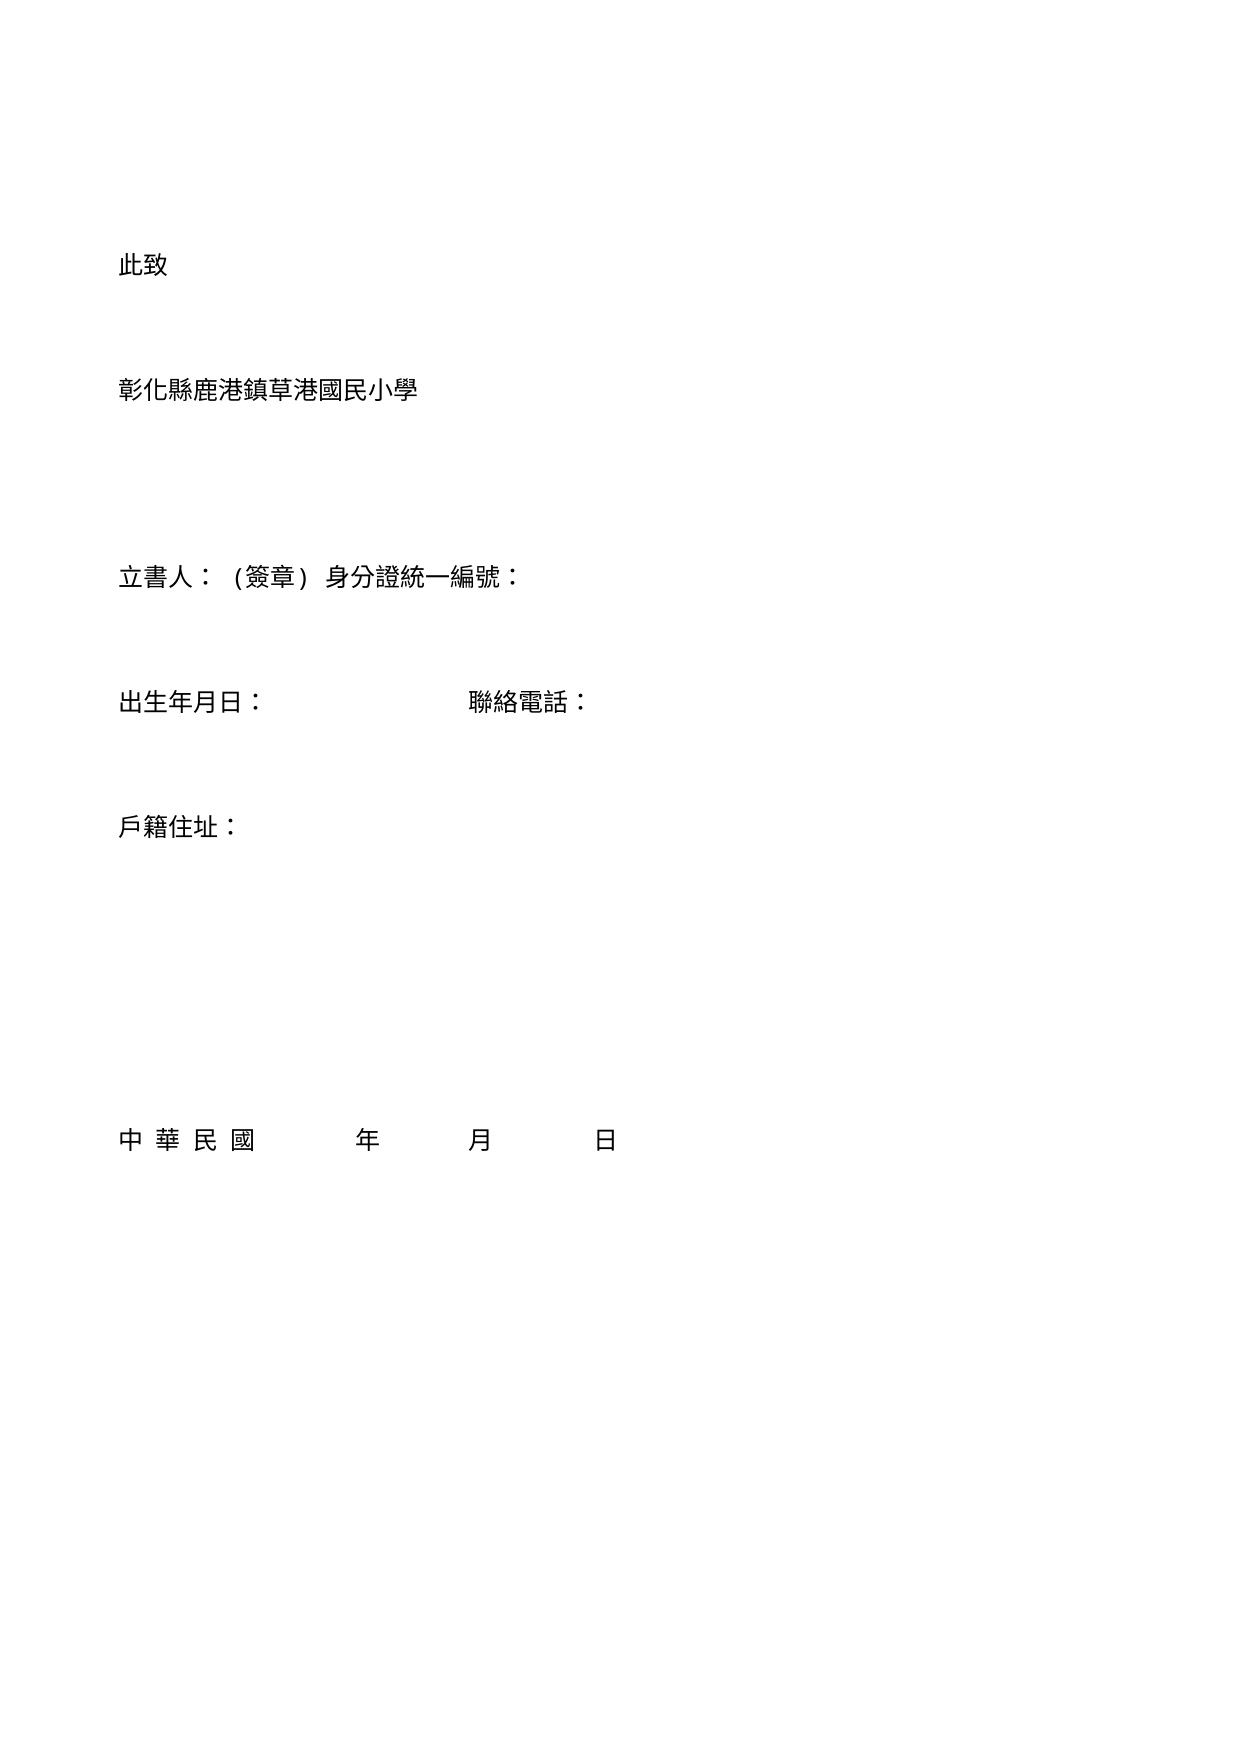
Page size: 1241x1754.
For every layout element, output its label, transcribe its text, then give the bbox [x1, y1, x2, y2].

text 出生年月日： 聯絡電話： [118, 659, 1122, 722]
text 彰化縣鹿港鎮草港國民小學 [118, 347, 1122, 409]
text 此致 [118, 222, 1122, 284]
text 戶籍住址： [118, 784, 1122, 847]
text 立書人： (簽章) 身分證統一編號： [118, 534, 1122, 597]
text 中 華 民 國 年 月 日 [118, 1097, 1122, 1159]
